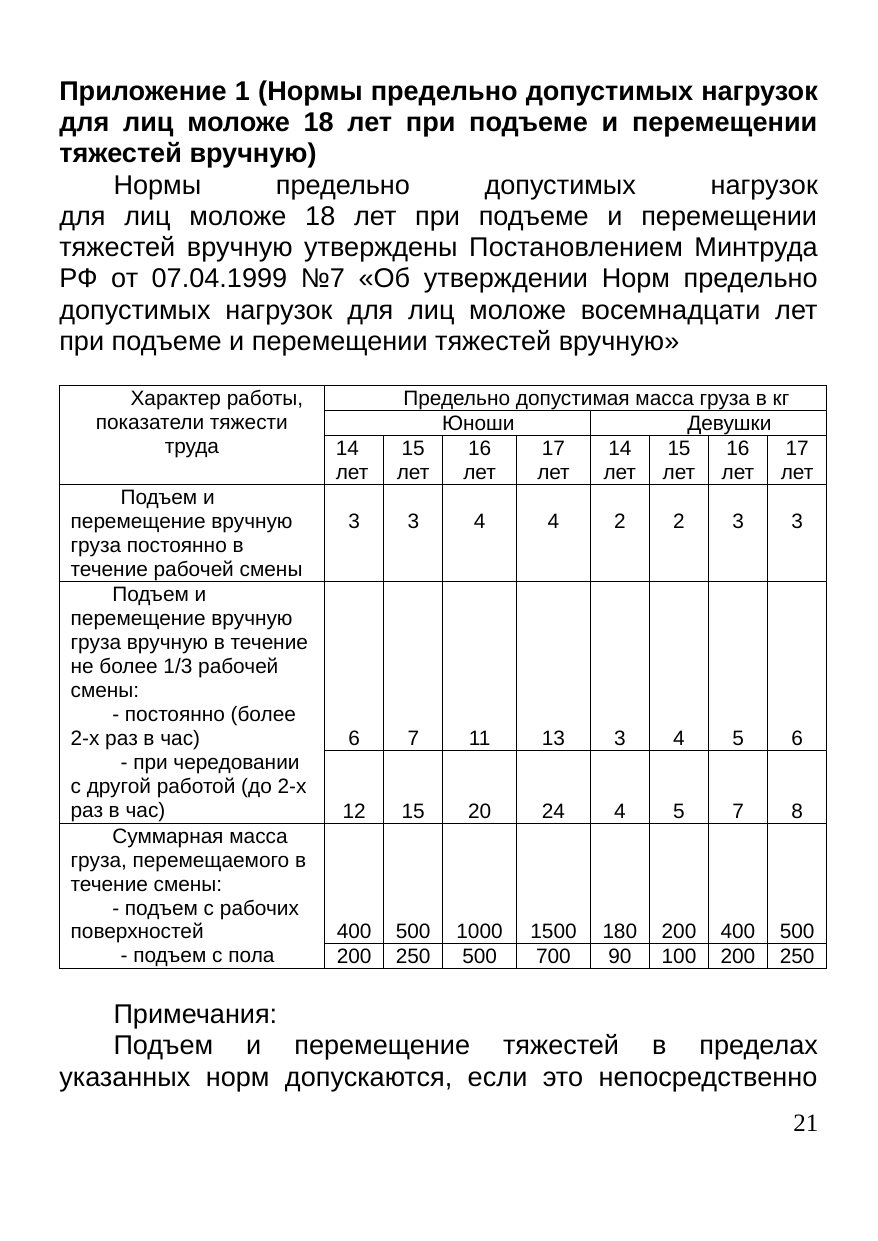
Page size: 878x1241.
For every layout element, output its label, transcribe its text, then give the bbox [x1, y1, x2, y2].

table_cell 500 [384, 824, 442, 943]
table_cell 17 лет [768, 436, 826, 484]
table_cell 180 [591, 824, 649, 943]
table_cell 2 [650, 485, 708, 581]
table_cell 3 [591, 582, 649, 749]
table_cell 200 [709, 944, 767, 968]
table_cell 1000 [443, 824, 516, 943]
table_cell 4 [650, 582, 708, 749]
table_cell 13 [517, 582, 590, 749]
table_cell 4 [443, 485, 516, 581]
table_cell 2 [591, 485, 649, 581]
subtitle Приложение 1 (Нормы предельно допустимых нагрузок для лиц моложе 18 лет при подъеме и перемещении тяжестей вручную) [59, 75, 818, 169]
table_cell 7 [709, 751, 767, 822]
table_cell 90 [591, 944, 649, 968]
table_cell Суммарная масса груза, перемещаемого в течение смены: - подъем с рабочих поверхностей - подъем с пола [60, 824, 324, 968]
table_cell 12 [325, 751, 383, 822]
table_cell 700 [517, 944, 590, 968]
table_cell 20 [443, 751, 516, 822]
table_cell 5 [709, 582, 767, 749]
text Подъем и перемещение тяжестей в пределах указанных норм допускаются, если это непосредственно [59, 1029, 818, 1092]
table_cell 3 [384, 485, 442, 581]
table_cell 1500 [517, 824, 590, 943]
table_cell Юноши [325, 411, 590, 435]
table_cell 4 [517, 485, 590, 581]
table_cell 6 [325, 582, 383, 749]
table_header Характер работы, показатели тяжести труда [60, 386, 324, 484]
table_cell 15 лет [384, 436, 442, 484]
table_cell 3 [709, 485, 767, 581]
table_cell 17 лет [517, 436, 590, 484]
table_cell 400 [325, 824, 383, 943]
table_cell 24 [517, 751, 590, 822]
table_cell Подъем и перемещение вручную груза вручную в течение не более 1/3 рабочей смены: - постоянно (более 2-х раз в час) - при чередовании с другой работой (до 2-х раз в час) [60, 582, 324, 822]
text Нормы предельно допустимых нагрузок для лиц моложе 18 лет при подъеме и перемещении тяжестей вручную утверждены Постановлением Минтруда РФ от 07.04.1999 №7 «Об утверждении Норм предельно допустимых нагрузок для лиц моложе восемнадцати лет при подъеме и перемещении тяжестей вручную» [59, 169, 818, 356]
table_cell 200 [650, 824, 708, 943]
text Примечания: [59, 998, 818, 1029]
table_cell 100 [650, 944, 708, 968]
table_cell 16 лет [709, 436, 767, 484]
table_cell 15 лет [650, 436, 708, 484]
table_cell 8 [768, 751, 826, 822]
table_cell 400 [709, 824, 767, 943]
table_cell 14 лет [325, 436, 383, 484]
table_cell 6 [768, 582, 826, 749]
table_cell 250 [768, 944, 826, 968]
table_cell 3 [325, 485, 383, 581]
table_cell 7 [384, 582, 442, 749]
table_cell 3 [768, 485, 826, 581]
table_header Предельно допустимая масса груза в кг [325, 386, 826, 410]
table_cell 200 [325, 944, 383, 968]
table_cell 5 [650, 751, 708, 822]
table_cell 14 лет [591, 436, 649, 484]
table_cell 11 [443, 582, 516, 749]
table_cell 250 [384, 944, 442, 968]
table_cell 500 [768, 824, 826, 943]
table_cell 500 [443, 944, 516, 968]
table_cell 15 [384, 751, 442, 822]
table_cell Девушки [591, 411, 826, 435]
table_cell Подъем и перемещение вручную груза постоянно в течение рабочей смены [60, 485, 324, 581]
table_cell 16 лет [443, 436, 516, 484]
table_cell 4 [591, 751, 649, 822]
